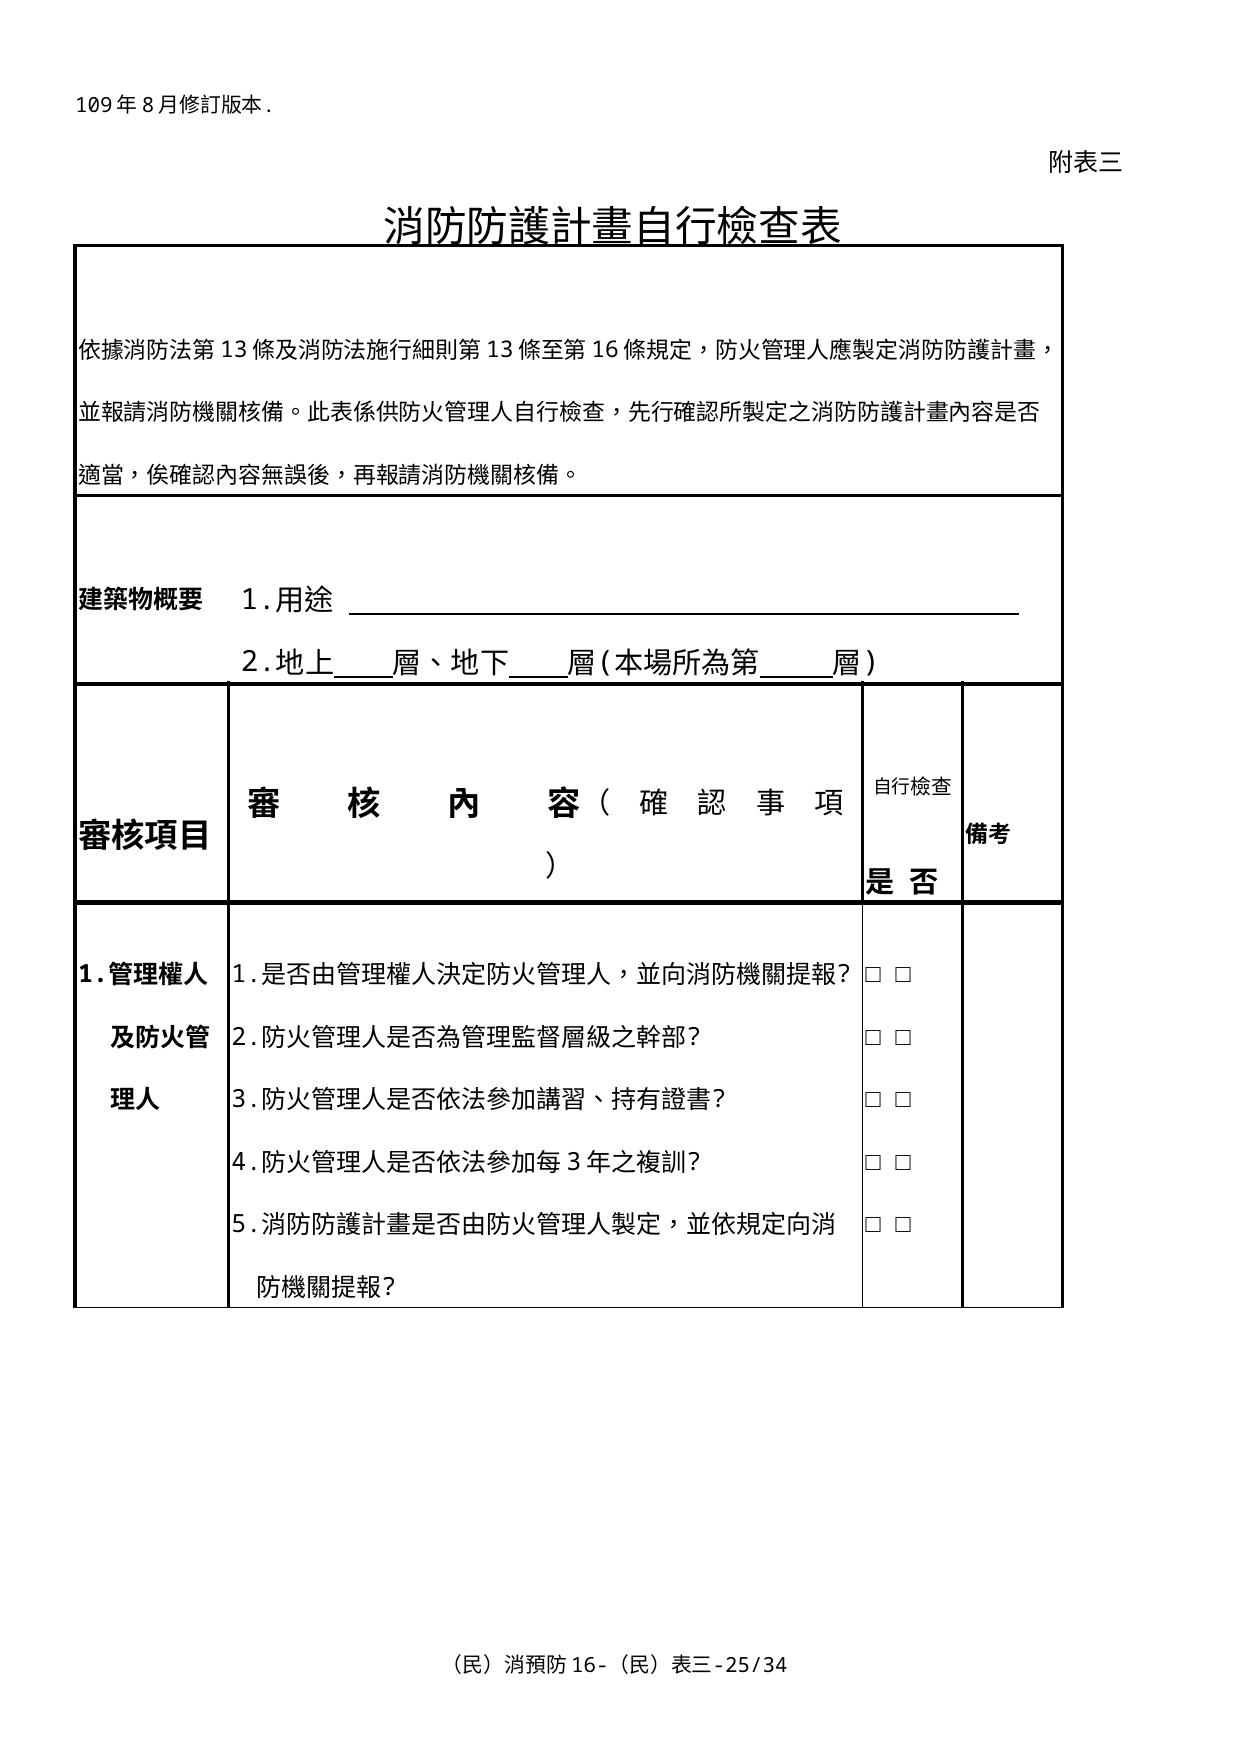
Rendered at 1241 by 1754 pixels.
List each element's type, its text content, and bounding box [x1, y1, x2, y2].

table_cell 1.管理權人及防火管理人 [77, 905, 227, 1306]
table_cell 建築物概要 1.用途 2.地上 層、地下 層(本場所為第 層) [77, 497, 1061, 681]
table_cell 審核項目 [77, 686, 227, 900]
table_cell □ □ □ □ □ □ □ □ □ □ [863, 905, 961, 1306]
table_cell 備考 [964, 686, 1061, 900]
text 附表三 [119, 119, 1123, 181]
table_cell 審 核 內 容（ 確 認 事 項 ） [230, 686, 861, 900]
table_cell 自行檢查 是 否 [864, 686, 961, 900]
table_cell [964, 905, 1061, 1306]
table_header 依據消防法第13條及消防法施行細則第13條至第16條規定，防火管理人應製定消防防護計畫，並報請消防機關核備。此表係供防火管理人自行檢查，先行確認所製定之消防防護計畫內容是否適當，俟確認內容無誤後，再報請消防機關核備。 [77, 247, 1061, 494]
table_cell 1.是否由管理權人決定防火管理人，並向消防機關提報? 2.防火管理人是否為管理監督層級之幹部? 3.防火管理人是否依法參加講習、持有證書? 4.防火管理人是否依法參加每3年之複訓? 5.消防防護計畫是否由防火管理人製定，並依規定向消防機關提報? [230, 905, 862, 1306]
text 消防防護計畫自行檢查表 [59, 181, 1165, 244]
